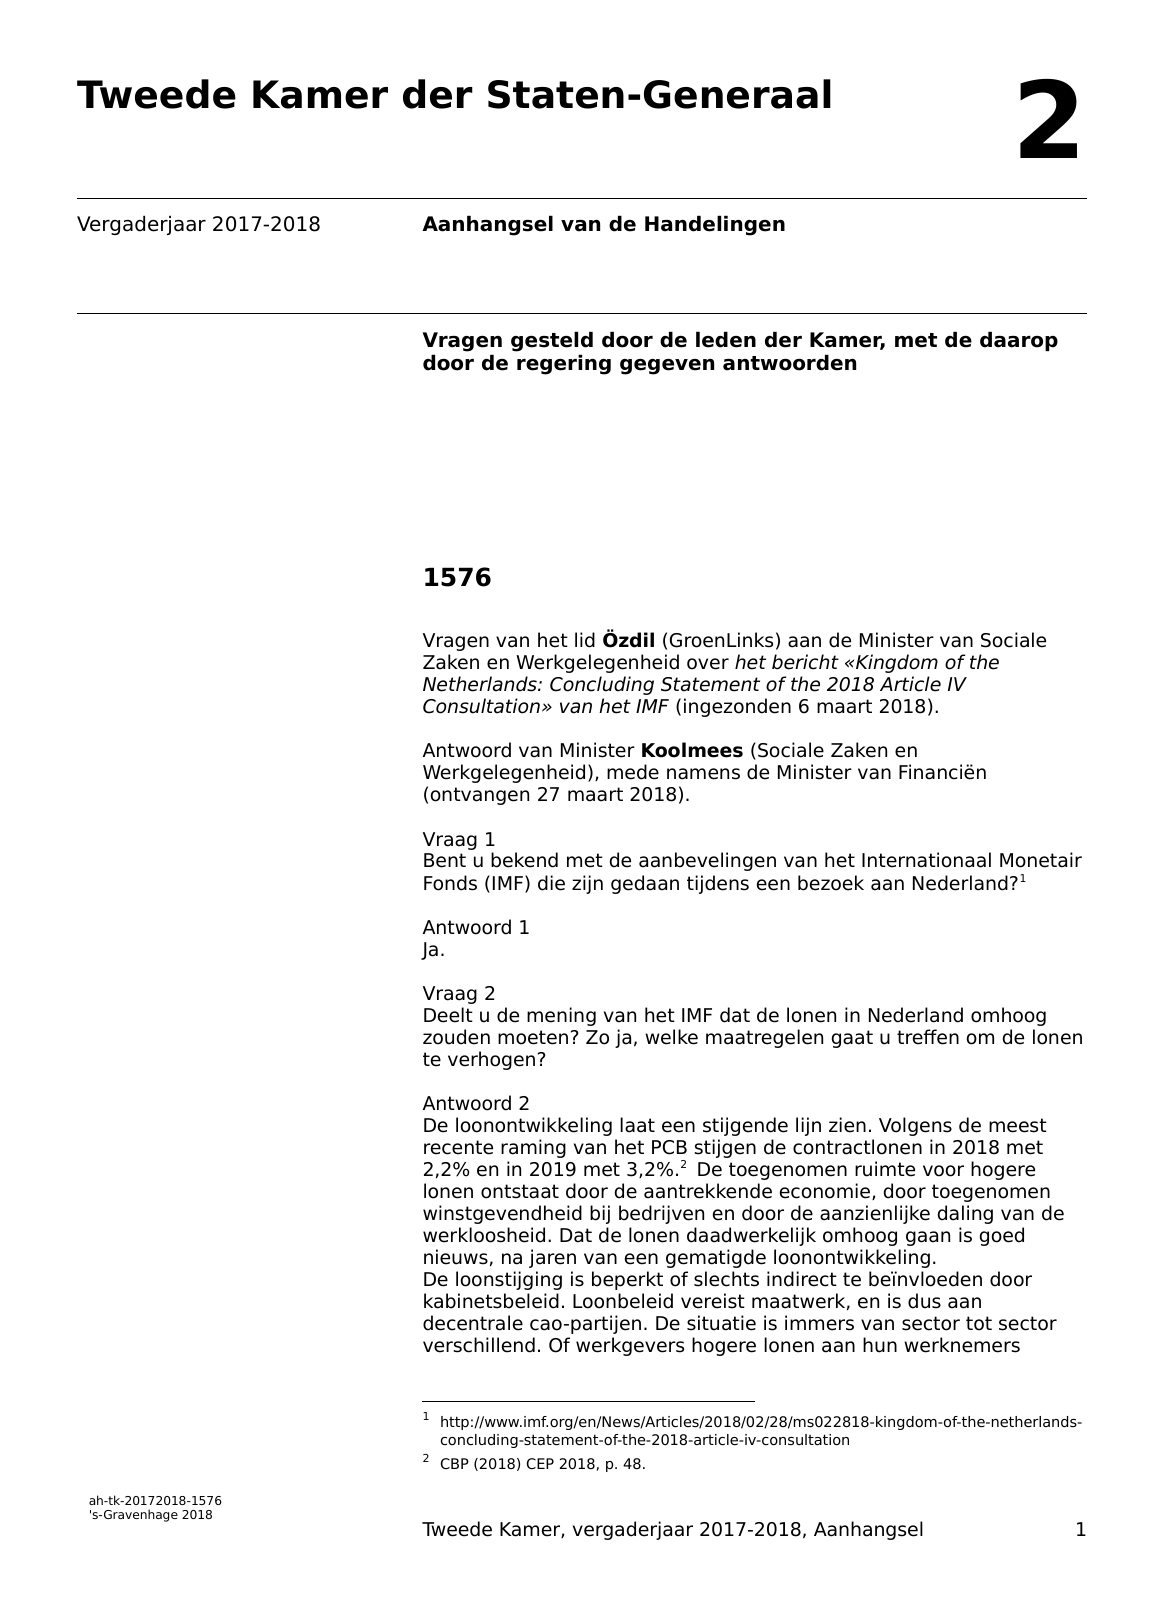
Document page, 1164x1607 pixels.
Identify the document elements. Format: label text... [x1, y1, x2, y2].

table_header Tweede Kamer der Staten-Generaal [77, 59, 886, 198]
text Antwoord 2 [422, 1093, 1087, 1115]
text 1576 [422, 563, 1087, 592]
table_cell [77, 314, 422, 375]
text Vraag 2 [422, 983, 1087, 1005]
text De loonontwikkeling laat een stijgende lijn zien. Volgens de meest recente raming van het PCB stijgen de contractlonen in 2018 met 2,2% en in 2019 met 3,2%. De toegenomen ruimte voor hogere lonen ontstaat door de aantrekkende economie, door toegenomen winstgevendheid bij bedrijven en door de aanzienlijke daling van de werkloosheid. Dat de lonen daadwerkelijk omhoog gaan is goed nieuws, na jaren van een gematigde loonontwikkeling. [422, 1115, 1087, 1269]
text De loonstijging is beperkt of slechts indirect te beïnvloeden door kabinetsbeleid. Loonbeleid vereist maatwerk, en is dus aan decentrale cao-partijen. De situatie is immers van sector tot sector verschillend. Of werkgevers hogere lonen aan hun werknemers [422, 1269, 1087, 1357]
text ah-tk-20172018-1576 [88, 1494, 323, 1508]
text Antwoord van Minister Koolmees (Sociale Zaken en Werkgelegenheid), mede namens de Minister van Financiën (ontvangen 27 maart 2018). [422, 740, 1087, 806]
text Deelt u de mening van het IMF dat de lonen in Nederland omhoog zouden moeten? Zo ja, welke maatregelen gaat u treffen om de lonen te verhogen? [422, 1005, 1087, 1071]
text Ja. [422, 938, 1087, 961]
text Vragen van het lid Özdil (GroenLinks) aan de Minister van Sociale Zaken en Werkgelegenheid over het bericht «Kingdom of the Netherlands: Concluding Statement of the 2018 Article IV Consultation» van het IMF (ingezonden 6 maart 2018). [422, 630, 1087, 718]
text Bent u bekend met de aanbevelingen van het Internationaal Monetair Fonds (IMF) die zijn gedaan tijdens een bezoek aan Nederland? [422, 850, 1087, 894]
table_header 2 [886, 59, 1087, 198]
text 's-Gravenhage 2018 [88, 1508, 323, 1522]
text Antwoord 1 [422, 917, 1087, 938]
table_cell Vergaderjaar 2017-2018 [77, 199, 422, 313]
table_cell Aanhangsel van de Handelingen [422, 199, 1087, 313]
text CBP (2018) CEP 2018, p. 48. [422, 1452, 1087, 1474]
text http://www.imf.org/en/News/Articles/2018/02/28/ms022818-kingdom-of-the-netherlands-concluding-statement-of-the-2018-article-iv-consultation [422, 1410, 1087, 1449]
table_cell Vragen gesteld door de leden der Kamer, met de daarop door de regering gegeven antwoorden [422, 314, 1087, 375]
text Vraag 1 [422, 828, 1087, 850]
